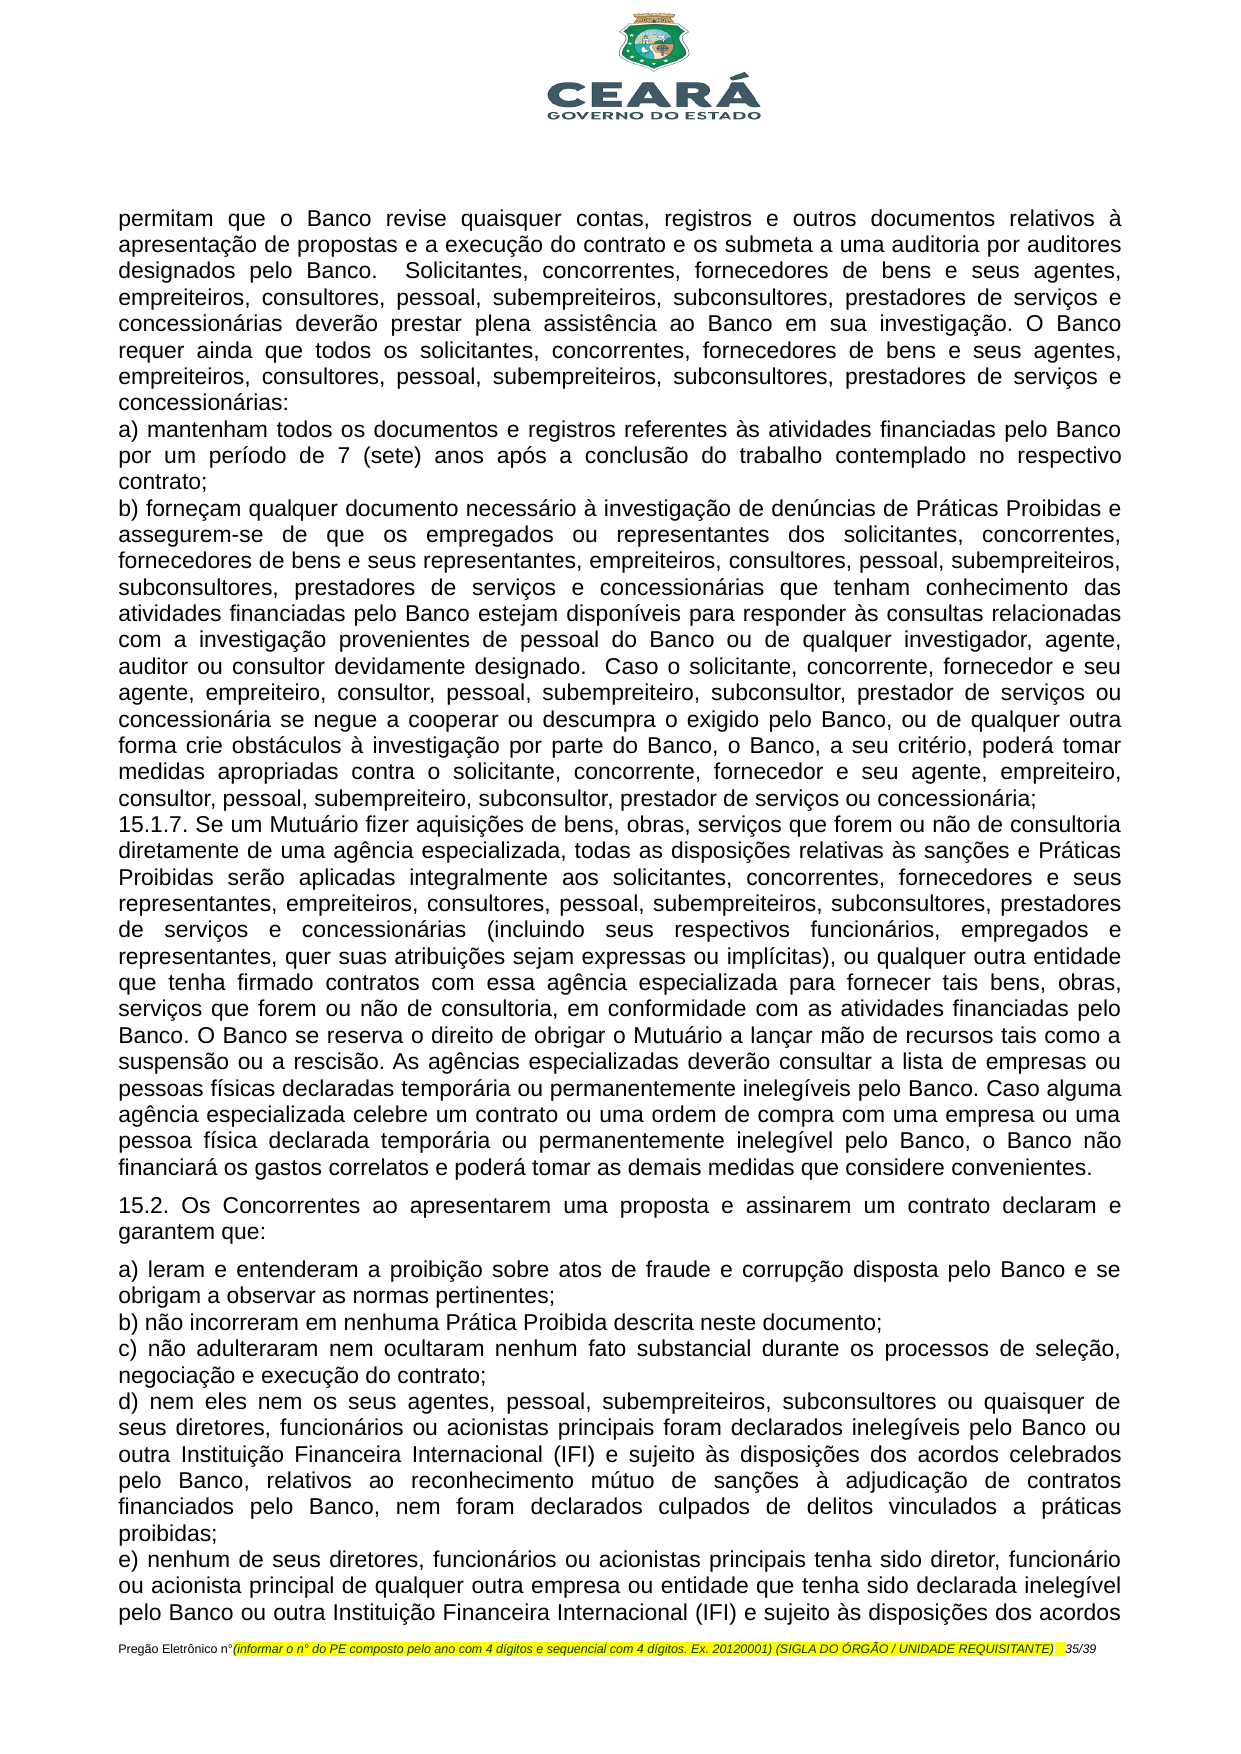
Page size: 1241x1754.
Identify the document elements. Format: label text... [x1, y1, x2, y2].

text d) nem eles nem os seus agentes, pessoal, subempreiteiros, subconsultores ou quaisquer de seus diretores, funcionários ou acionistas principais foram declarados inelegíveis pelo Banco ou outra Instituição Financeira Internacional (IFI) e sujeito às disposições dos acordos celebrados pelo Banco, relativos ao reconhecimento mútuo de sanções à adjudicação de contratos financiados pelo Banco, nem foram declarados culpados de delitos vinculados a práticas proibidas; [118, 1388, 1122, 1546]
text c) não adulteraram nem ocultaram nenhum fato substancial durante os processos de seleção, negociação e execução do contrato; [118, 1335, 1122, 1388]
text permitam que o Banco revise quaisquer contas, registros e outros documentos relativos à apresentação de propostas e a execução do contrato e os submeta a uma auditoria por auditores designados pelo Banco. Solicitantes, concorrentes, fornecedores de bens e seus agentes, empreiteiros, consultores, pessoal, subempreiteiros, subconsultores, prestadores de serviços e concessionárias deverão prestar plena assistência ao Banco em sua investigação. O Banco requer ainda que todos os solicitantes, concorrentes, fornecedores de bens e seus agentes, empreiteiros, consultores, pessoal, subempreiteiros, subconsultores, prestadores de serviços e concessionárias: [118, 205, 1122, 416]
text 15.1.7. Se um Mutuário fizer aquisições de bens, obras, serviços que forem ou não de consultoria diretamente de uma agência especializada, todas as disposições relativas às sanções e Práticas Proibidas serão aplicadas integralmente aos solicitantes, concorrentes, fornecedores e seus representantes, empreiteiros, consultores, pessoal, subempreiteiros, subconsultores, prestadores de serviços e concessionárias (incluindo seus respectivos funcionários, empregados e representantes, quer suas atribuições sejam expressas ou implícitas), ou qualquer outra entidade que tenha firmado contratos com essa agência especializada para fornecer tais bens, obras, serviços que forem ou não de consultoria, em conformidade com as atividades financiadas pelo Banco. O Banco se reserva o direito de obrigar o Mutuário a lançar mão de recursos tais como a suspensão ou a rescisão. As agências especializadas deverão consultar a lista de empresas ou pessoas físicas declaradas temporária ou permanentemente inelegíveis pelo Banco. Caso alguma agência especializada celebre um contrato ou uma ordem de compra com uma empresa ou uma pessoa física declarada temporária ou permanentemente inelegível pelo Banco, o Banco não financiará os gastos correlatos e poderá tomar as demais medidas que considere convenientes. [118, 811, 1122, 1180]
text 15.2. Os Concorrentes ao apresentarem uma proposta e assinarem um contrato declaram e garantem que: [118, 1192, 1122, 1244]
picture [526, 10, 781, 123]
text e) nenhum de seus diretores, funcionários ou acionistas principais tenha sido diretor, funcionário ou acionista principal de qualquer outra empresa ou entidade que tenha sido declarada inelegível pelo Banco ou outra Instituição Financeira Internacional (IFI) e sujeito às disposições dos acordos [118, 1546, 1122, 1625]
text b) não incorreram em nenhuma Prática Proibida descrita neste documento; [118, 1309, 1122, 1335]
text b) forneçam qualquer documento necessário à investigação de denúncias de Práticas Proibidas e assegurem-se de que os empregados ou representantes dos solicitantes, concorrentes, fornecedores de bens e seus representantes, empreiteiros, consultores, pessoal, subempreiteiros, subconsultores, prestadores de serviços e concessionárias que tenham conhecimento das atividades financiadas pelo Banco estejam disponíveis para responder às consultas relacionadas com a investigação provenientes de pessoal do Banco ou de qualquer investigador, agente, auditor ou consultor devidamente designado. Caso o solicitante, concorrente, fornecedor e seu agente, empreiteiro, consultor, pessoal, subempreiteiro, subconsultor, prestador de serviços ou concessionária se negue a cooperar ou descumpra o exigido pelo Banco, ou de qualquer outra forma crie obstáculos à investigação por parte do Banco, o Banco, a seu critério, poderá tomar medidas apropriadas contra o solicitante, concorrente, fornecedor e seu agente, empreiteiro, consultor, pessoal, subempreiteiro, subconsultor, prestador de serviços ou concessionária; [118, 495, 1122, 811]
text a) leram e entenderam a proibição sobre atos de fraude e corrupção disposta pelo Banco e se obrigam a observar as normas pertinentes; [118, 1256, 1122, 1309]
text a) mantenham todos os documentos e registros referentes às atividades financiadas pelo Banco por um período de 7 (sete) anos após a conclusão do trabalho contemplado no respectivo contrato; [118, 416, 1122, 495]
